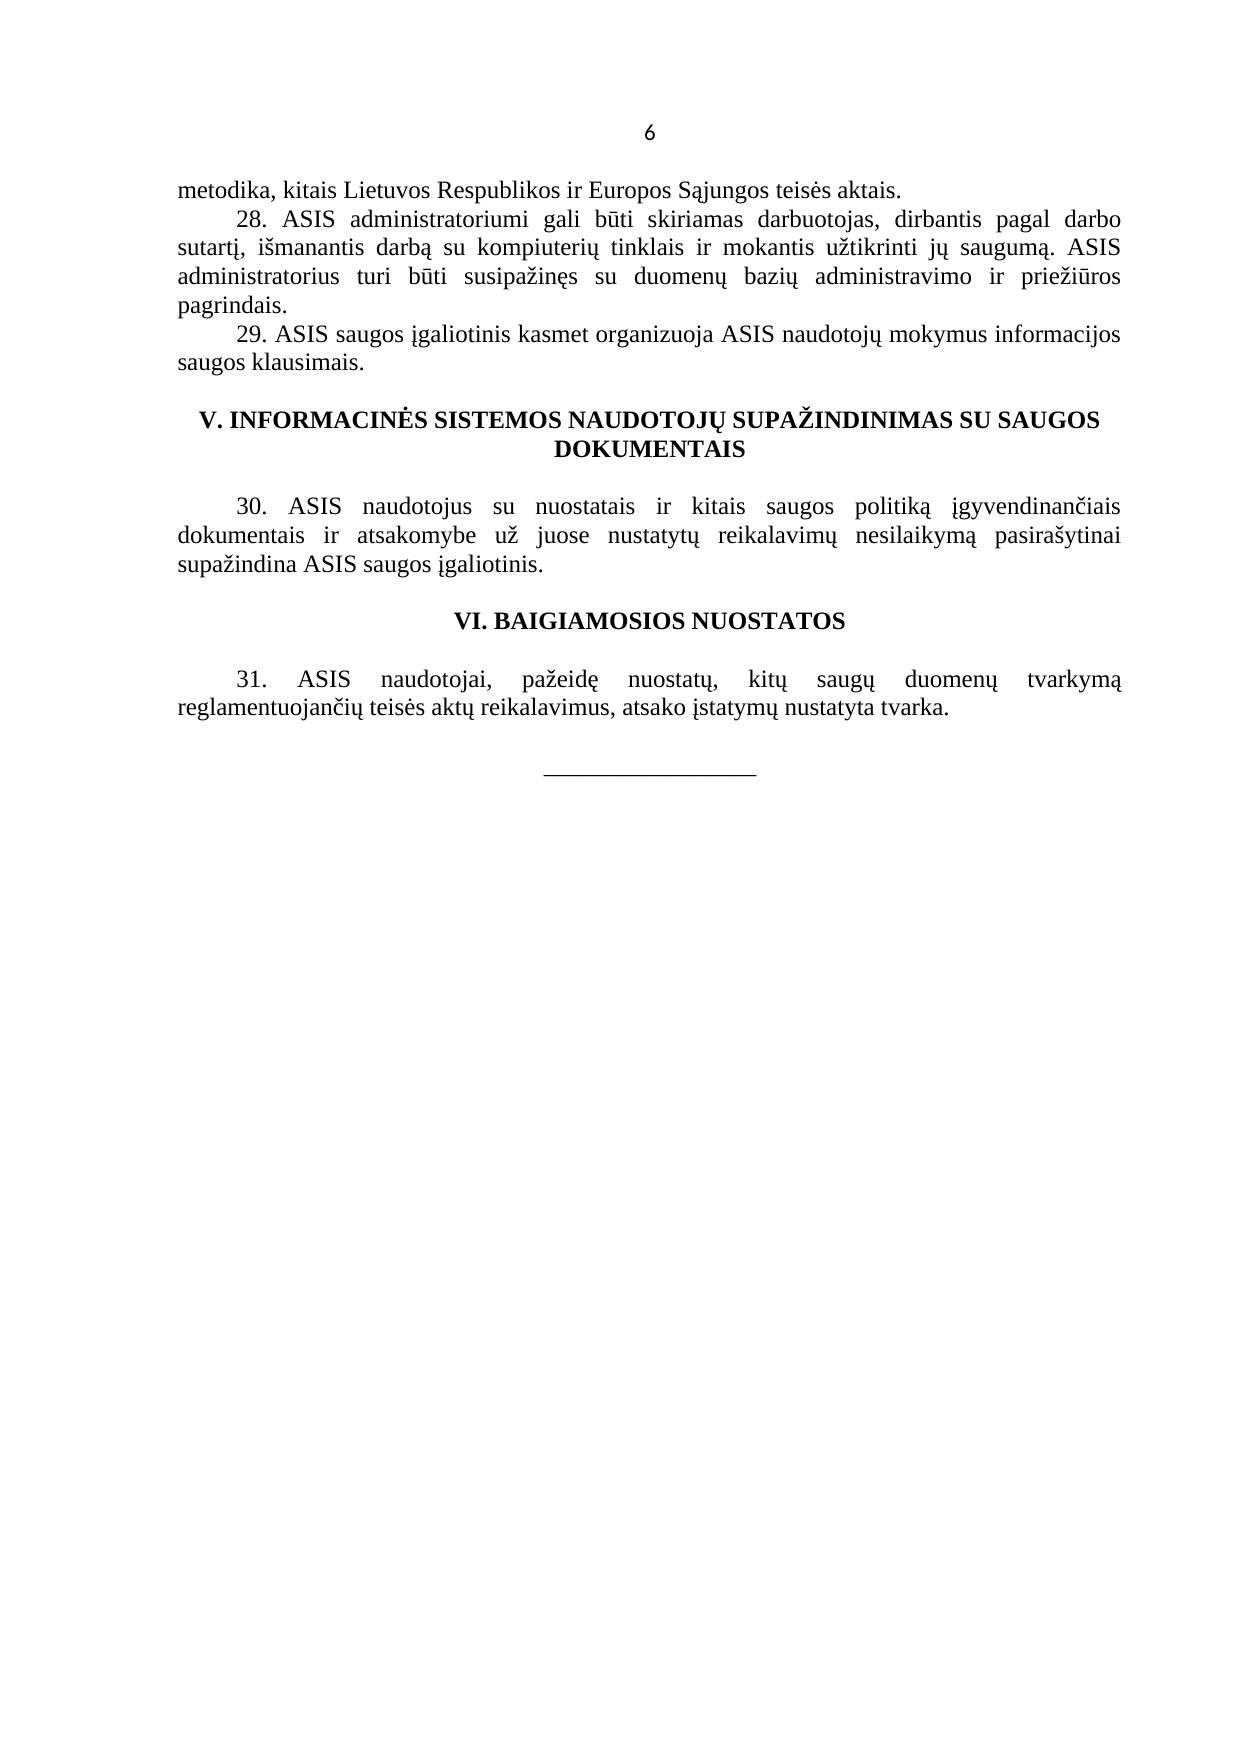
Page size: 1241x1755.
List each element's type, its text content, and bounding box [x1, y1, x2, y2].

text 31. ASIS naudotojai, pažeidę nuostatų, kitų saugų duomenų tvarkymą reglamentuojančių teisės aktų reikalavimus, atsako įstatymų nustatyta tvarka. [177, 664, 1122, 721]
text VI. BAIGIAMOSIOS NUOSTATOS [177, 606, 1122, 635]
text 30. ASIS naudotojus su nuostatais ir kitais saugos politiką įgyvendinančiais dokumentais ir atsakomybe už juose nustatytų reikalavimų nesilaikymą pasirašytinai supažindina ASIS saugos įgaliotinis. [177, 491, 1122, 577]
text _________________ [177, 750, 1122, 779]
text V. INFORMACINĖS SISTEMOS NAUDOTOJŲ SUPAŽINDINIMAS SU SAUGOS DOKUMENTAIS [177, 405, 1122, 462]
text metodika, kitais Lietuvos Respublikos ir Europos Sąjungos teisės aktais. [177, 175, 1122, 204]
text 29. ASIS saugos įgaliotinis kasmet organizuoja ASIS naudotojų mokymus informacijos saugos klausimais. [177, 319, 1122, 376]
text 28. ASIS administratoriumi gali būti skiriamas darbuotojas, dirbantis pagal darbo sutartį, išmanantis darbą su kompiuterių tinklais ir mokantis užtikrinti jų saugumą. ASIS administratorius turi būti susipažinęs su duomenų bazių administravimo ir priežiūros pagrindais. [177, 204, 1122, 319]
